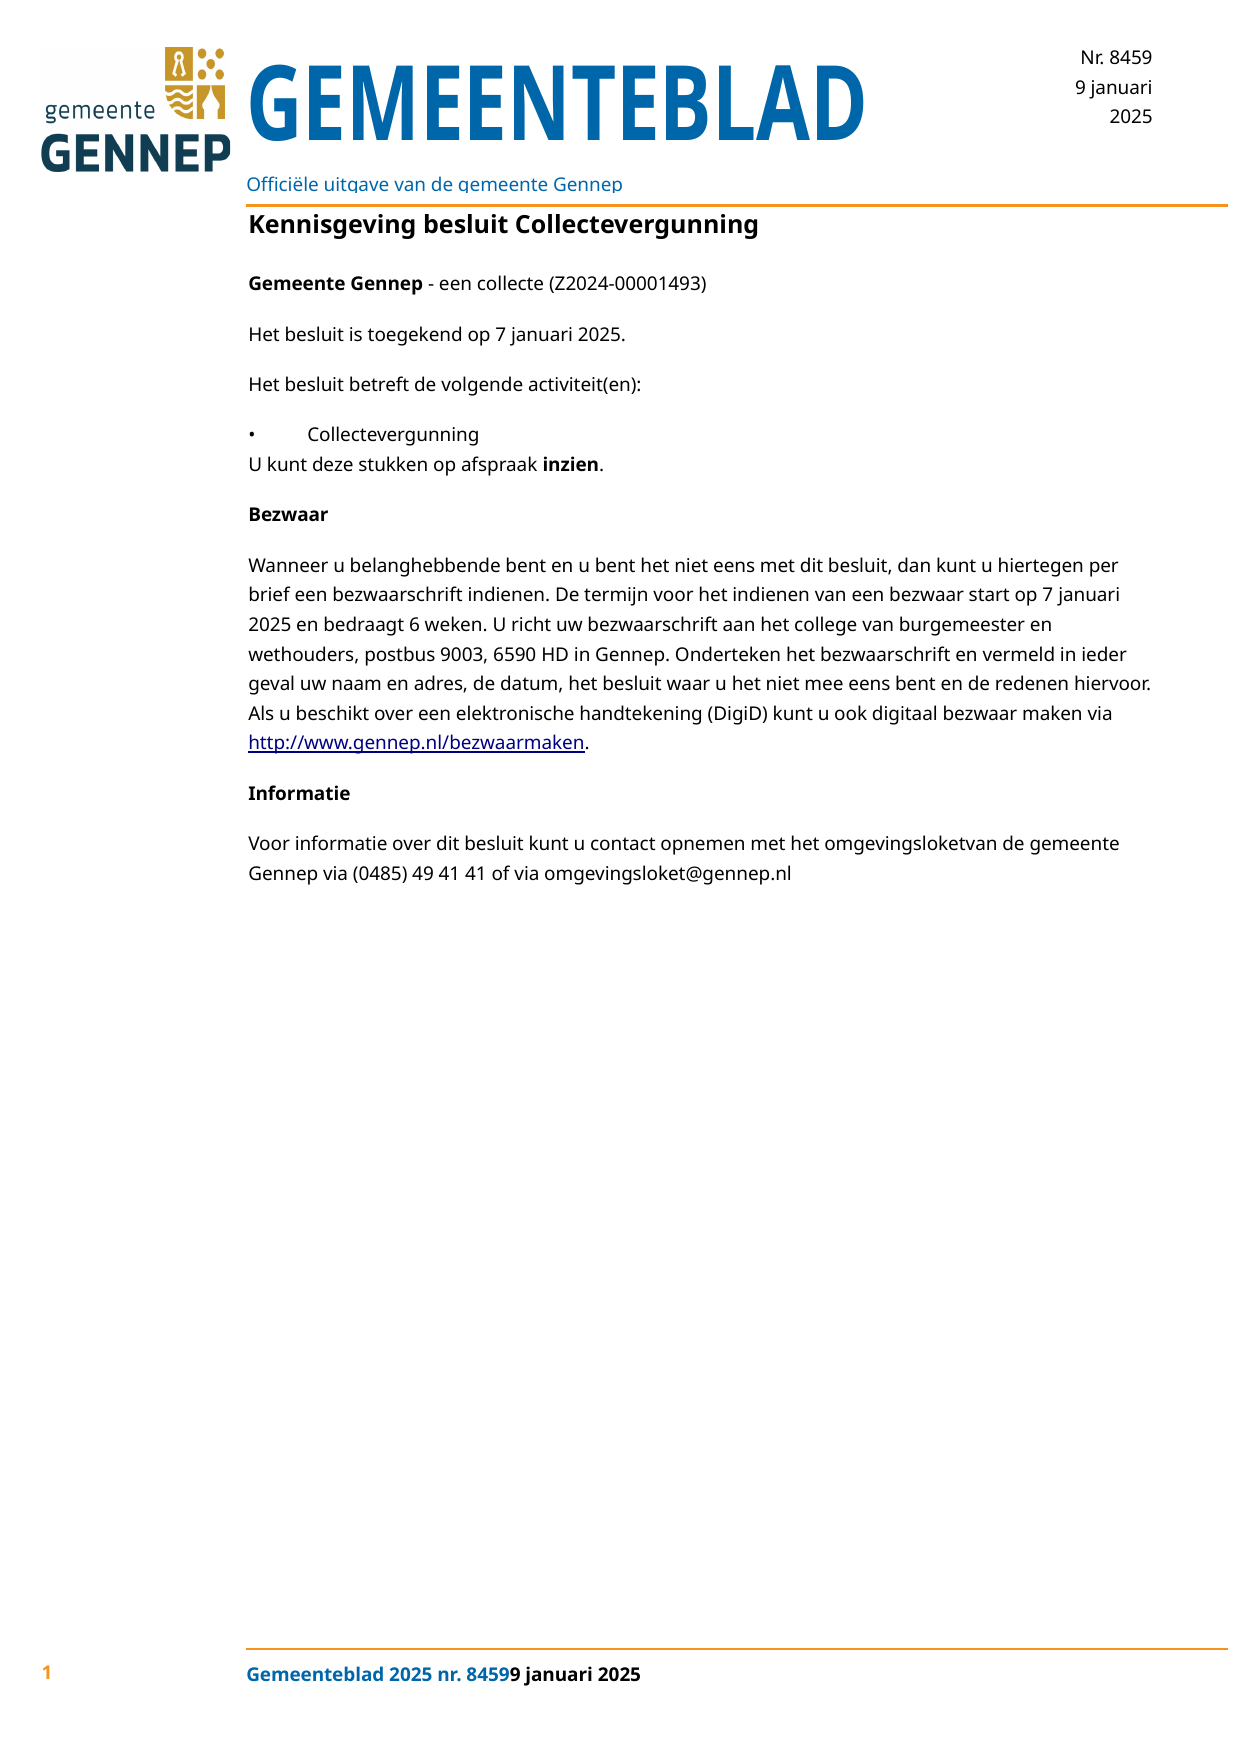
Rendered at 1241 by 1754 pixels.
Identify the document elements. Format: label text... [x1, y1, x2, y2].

picture [41, 47, 231, 172]
text U kunt deze stukken op afspraak inzien. [248, 451, 1152, 477]
text Wanneer u belanghebbende bent en u bent het niet eens met dit besluit, dan kunt u hiertegen per brief een bezwaarschrift indienen. De termijn voor het indienen van een bezwaar start op 7 januari 2025 en bedraagt 6 weken. U richt uw bezwaarschrift aan het college van burgemeester en wethouders, postbus 9003, 6590 HD in Gennep. Onderteken het bezwaarschrift en vermeld in ieder geval uw naam en adres, de datum, het besluit waar u het niet mee eens bent en de redenen hiervoor. Als u beschikt over een elektronische handtekening (DigiD) kunt u ook digitaal bezwaar maken via http://www.gennep.nl/bezwaarmaken. [248, 552, 1152, 755]
text Het besluit betreft de volgende activiteit(en): [248, 371, 1152, 397]
text Informatie [248, 780, 1152, 806]
text Gemeente Gennep - een collecte (Z2024-00001493) [248, 270, 1152, 296]
list Collectevergunning [248, 422, 1152, 447]
text Voor informatie over dit besluit kunt u contact opnemen met het omgevingsloketvan de gemeente Gennep via (0485) 49 41 41 of via omgevingsloket@gennep.nl [248, 830, 1152, 886]
text Kennisgeving besluit Collectevergunning [248, 207, 1152, 241]
text Bezwaar [248, 502, 1152, 527]
text Het besluit is toegekend op 7 januari 2025. [248, 321, 1152, 346]
